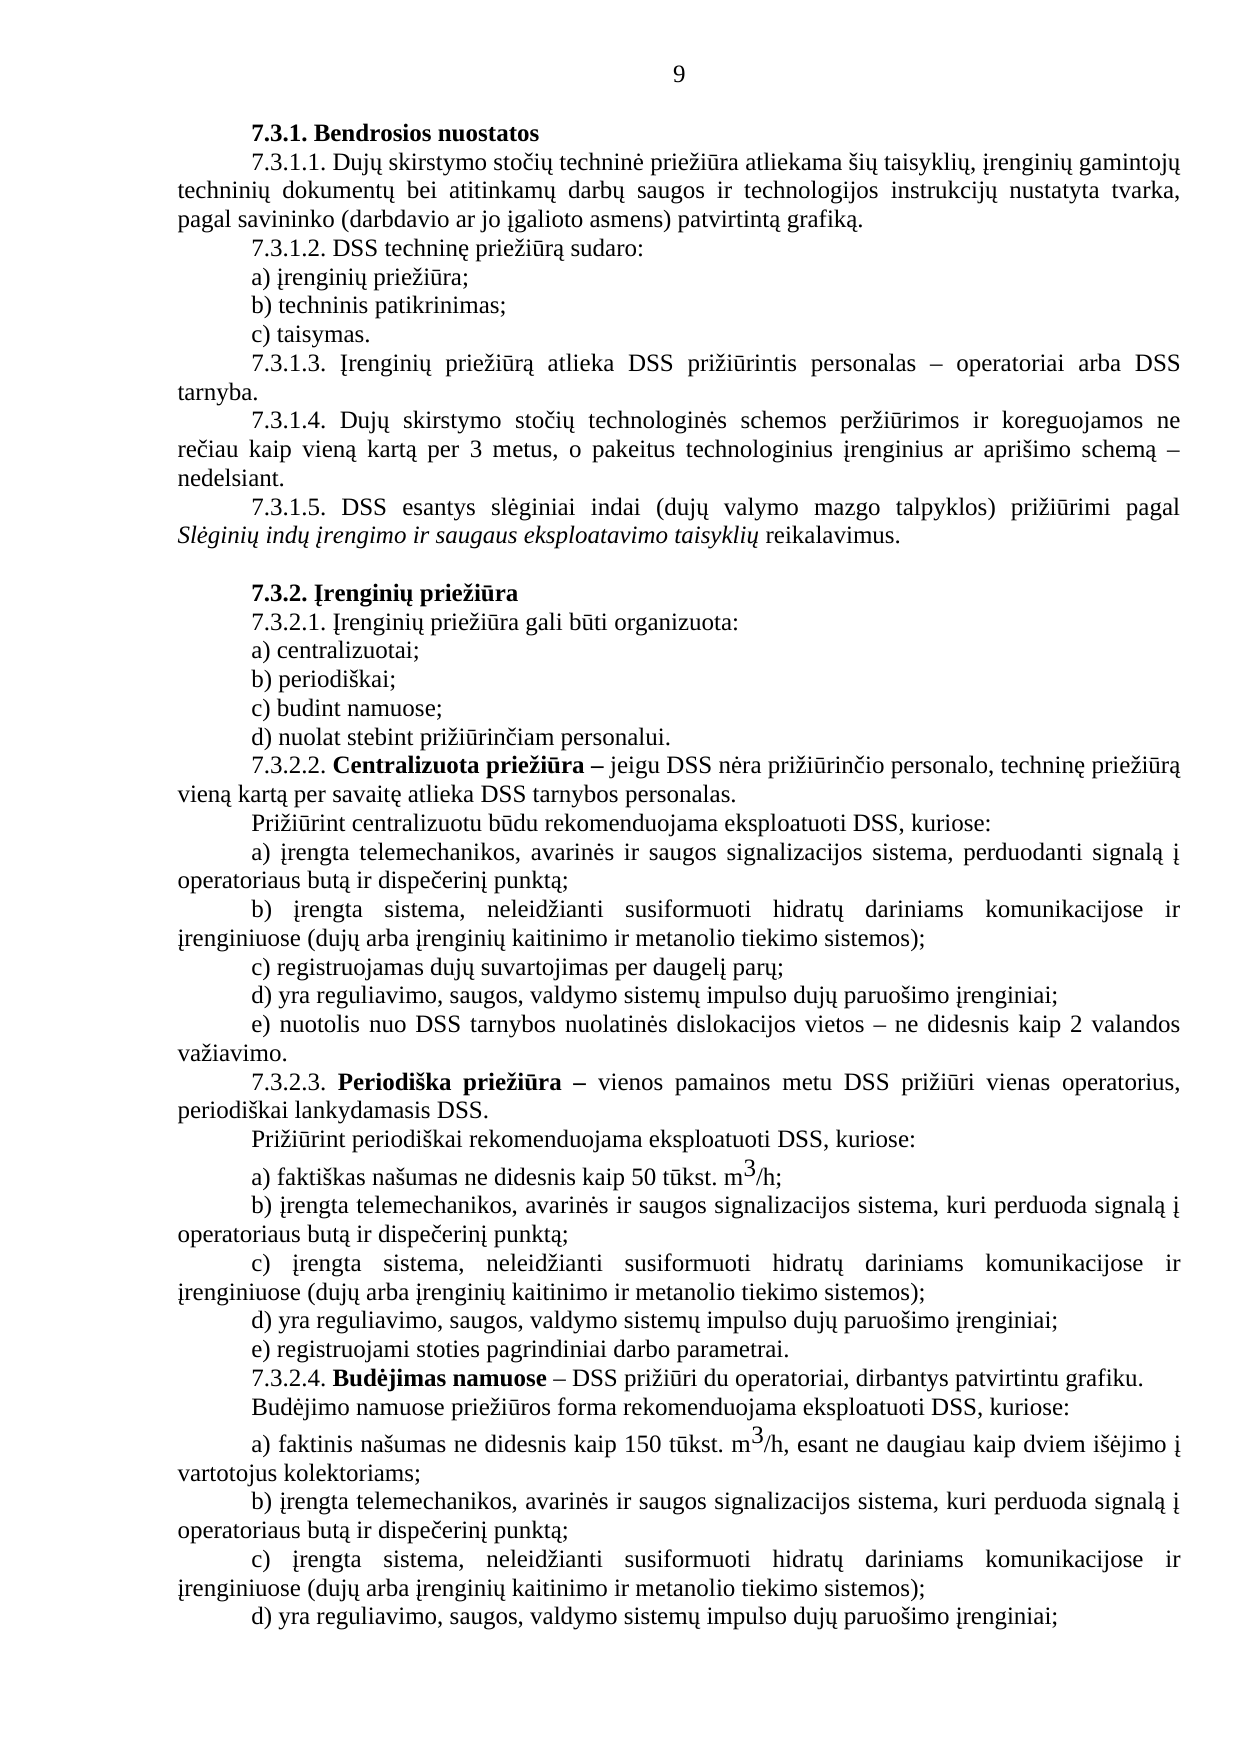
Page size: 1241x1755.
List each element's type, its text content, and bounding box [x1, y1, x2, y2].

text 7.3.1.1. Dujų skirstymo stočių techninė priežiūra atliekama šių taisyklių, įrenginių gamintojų techninių dokumentų bei atitinkamų darbų saugos ir technologijos instrukcijų nustatyta tvarka, pagal savininko (darbdavio ar jo įgalioto asmens) patvirtintą grafiką. [177, 147, 1181, 233]
text b) techninis patikrinimas; [177, 291, 1181, 319]
text a) centralizuotai; [177, 636, 1181, 664]
text c) budint namuose; [177, 693, 1181, 722]
text 7.3.2.4. Budėjimas namuose – DSS prižiūri du operatoriai, dirbantys patvirtintu grafiku. [177, 1363, 1181, 1392]
text d) nuolat stebint prižiūrinčiam personalui. [177, 722, 1181, 751]
text b) įrengta sistema, neleidžianti susiformuoti hidratų dariniams komunikacijose ir įrenginiuose (dujų arba įrenginių kaitinimo ir metanolio tiekimo sistemos); [177, 894, 1181, 952]
text 7.3.2.1. Įrenginių priežiūra gali būti organizuota: [177, 607, 1181, 636]
text 7.3.1.4. Dujų skirstymo stočių technologinės schemos peržiūrimos ir koreguojamos ne rečiau kaip vieną kartą per 3 metus, o pakeitus technologinius įrenginius ar aprišimo schemą – nedelsiant. [177, 406, 1181, 492]
text b) įrengta telemechanikos, avarinės ir saugos signalizacijos sistema, kuri perduoda signalą į operatoriaus butą ir dispečerinį punktą; [177, 1486, 1181, 1544]
text 7.3.1. Bendrosios nuostatos [177, 118, 1181, 147]
text c) įrengta sistema, neleidžianti susiformuoti hidratų dariniams komunikacijose ir įrenginiuose (dujų arba įrenginių kaitinimo ir metanolio tiekimo sistemos); [177, 1248, 1181, 1305]
text 7.3.2. Įrenginių priežiūra [177, 578, 1181, 607]
text a) faktiškas našumas ne didesnis kaip 50 tūkst. m3/h; [177, 1153, 1181, 1190]
text c) registruojamas dujų suvartojimas per daugelį parų; [177, 952, 1181, 981]
text c) įrengta sistema, neleidžianti susiformuoti hidratų dariniams komunikacijose ir įrenginiuose (dujų arba įrenginių kaitinimo ir metanolio tiekimo sistemos); [177, 1544, 1181, 1601]
text e) nuotolis nuo DSS tarnybos nuolatinės dislokacijos vietos – ne didesnis kaip 2 valandos važiavimo. [177, 1009, 1181, 1067]
text a) įrengta telemechanikos, avarinės ir saugos signalizacijos sistema, perduodanti signalą į operatoriaus butą ir dispečerinį punktą; [177, 837, 1181, 894]
text a) faktinis našumas ne didesnis kaip 150 tūkst. m3/h, esant ne daugiau kaip dviem išėjimo į vartotojus kolektoriams; [177, 1420, 1181, 1486]
text Prižiūrint periodiškai rekomenduojama eksploatuoti DSS, kuriose: [177, 1124, 1181, 1153]
text b) periodiškai; [177, 664, 1181, 693]
text 7.3.1.3. Įrenginių priežiūrą atlieka DSS prižiūrintis personalas – operatoriai arba DSS tarnyba. [177, 348, 1181, 406]
text Budėjimo namuose priežiūros forma rekomenduojama eksploatuoti DSS, kuriose: [177, 1392, 1181, 1420]
text c) taisymas. [177, 319, 1181, 348]
text 7.3.1.5. DSS esantys slėginiai indai (dujų valymo mazgo talpyklos) prižiūrimi pagal Slėginių indų įrengimo ir saugaus eksploatavimo taisyklių reikalavimus. [177, 492, 1181, 549]
text 7.3.2.2. Centralizuota priežiūra – jeigu DSS nėra prižiūrinčio personalo, techninę priežiūrą vieną kartą per savaitę atlieka DSS tarnybos personalas. [177, 751, 1181, 808]
text e) registruojami stoties pagrindiniai darbo parametrai. [177, 1334, 1181, 1363]
text d) yra reguliavimo, saugos, valdymo sistemų impulso dujų paruošimo įrenginiai; [177, 1601, 1181, 1630]
text d) yra reguliavimo, saugos, valdymo sistemų impulso dujų paruošimo įrenginiai; [177, 1305, 1181, 1334]
text 7.3.1.2. DSS techninę priežiūrą sudaro: [177, 233, 1181, 262]
text a) įrenginių priežiūra; [177, 262, 1181, 291]
text 7.3.2.3. Periodiška priežiūra – vienos pamainos metu DSS prižiūri vienas operatorius, periodiškai lankydamasis DSS. [177, 1067, 1181, 1124]
text Prižiūrint centralizuotu būdu rekomenduojama eksploatuoti DSS, kuriose: [177, 808, 1181, 837]
text b) įrengta telemechanikos, avarinės ir saugos signalizacijos sistema, kuri perduoda signalą į operatoriaus butą ir dispečerinį punktą; [177, 1190, 1181, 1248]
text d) yra reguliavimo, saugos, valdymo sistemų impulso dujų paruošimo įrenginiai; [177, 981, 1181, 1009]
